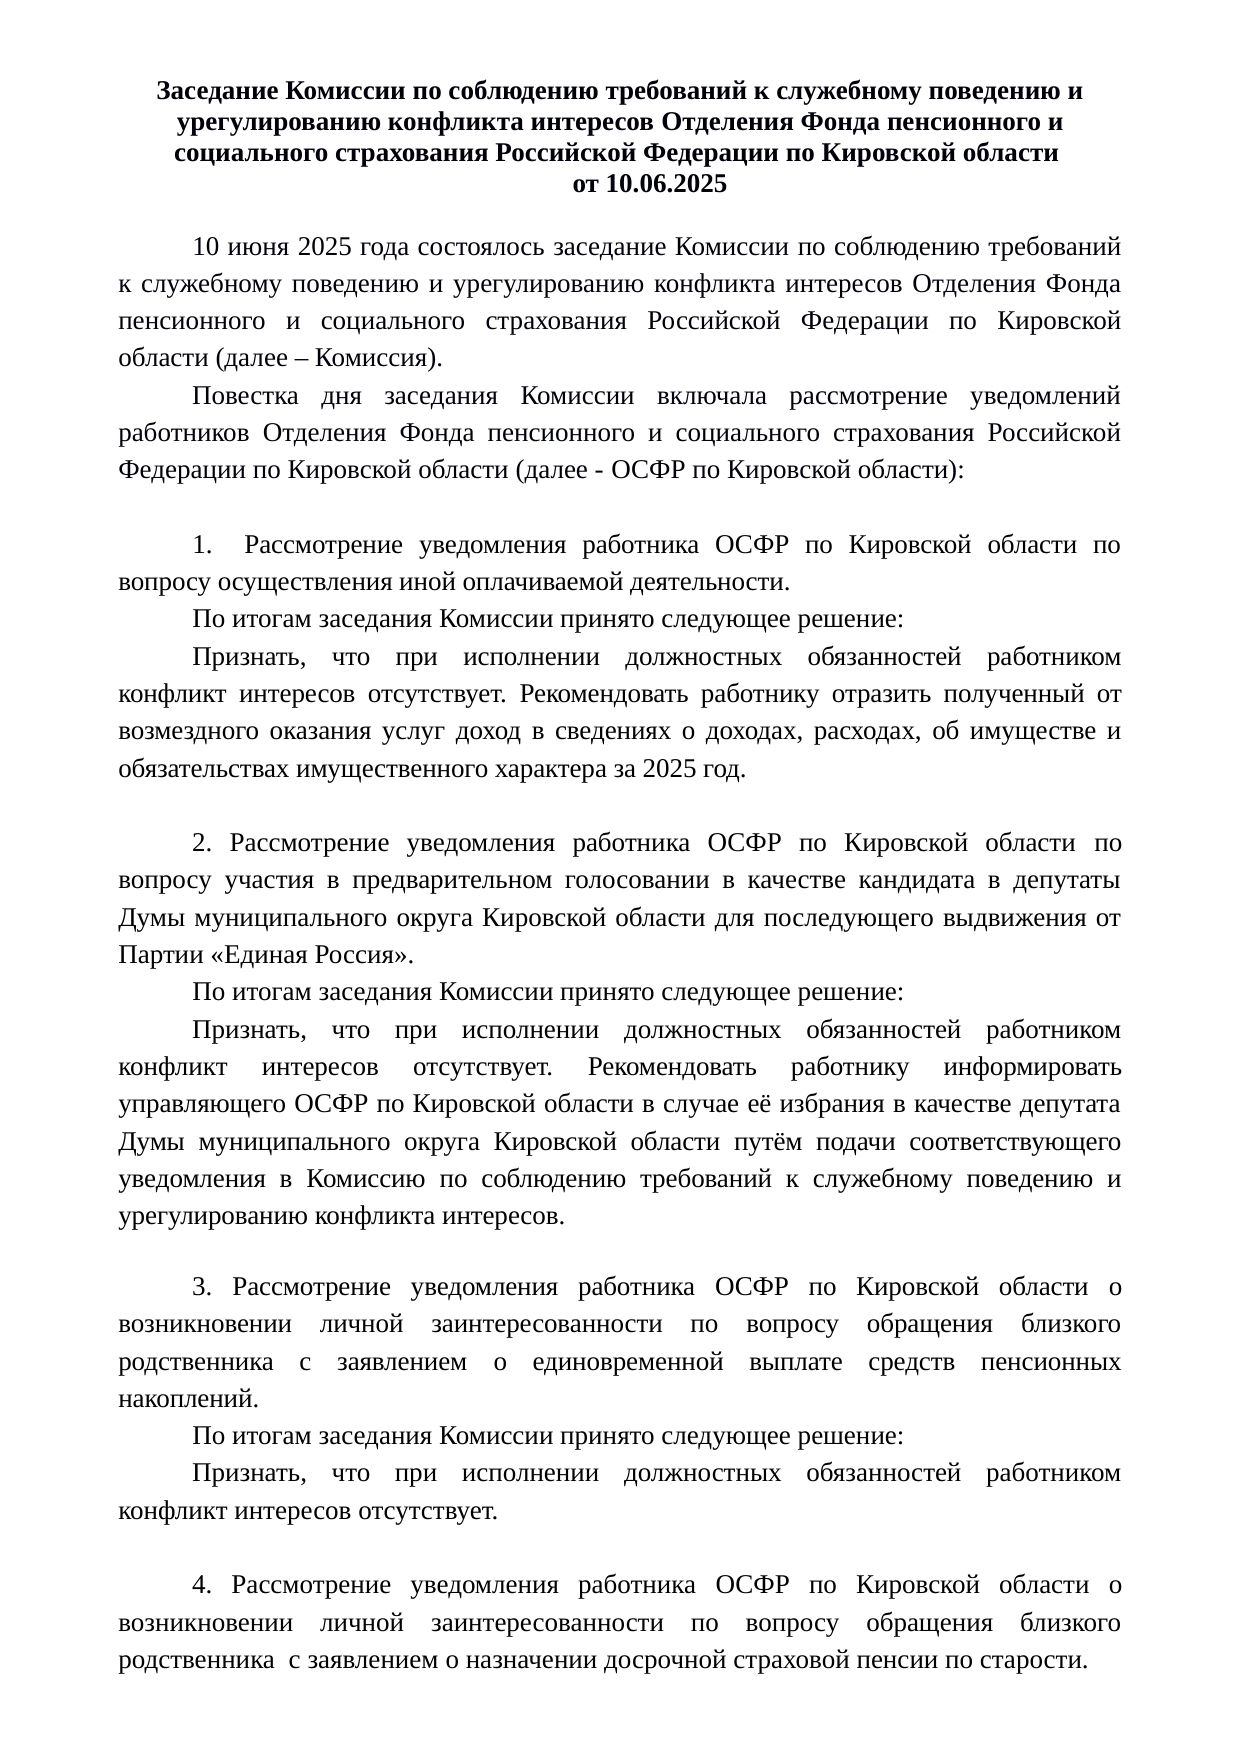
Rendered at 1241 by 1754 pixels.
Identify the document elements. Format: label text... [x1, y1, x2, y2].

text 10 июня 2025 года состоялось заседание Комиссии по соблюдению требований к служебному поведению и урегулированию конфликта интересов Отделения Фонда пенсионного и социального страхования Российской Федерации по Кировской области (далее – Комиссия). [118, 229, 1122, 373]
text 4. Рассмотрение уведомления работника ОСФР по Кировской области о возникновении личной заинтересованности по вопросу обращения близкого родственника с заявлением о назначении досрочной страховой пенсии по старости. [118, 1568, 1122, 1674]
text Признать, что при исполнении должностных обязанностей работником конфликт интересов отсутствует. Рекомендовать работнику информировать управляющего ОСФР по Кировской области в случае её избрания в качестве депутата Думы муниципального округа Кировской области путём подачи соответствующего уведомления в Комиссию по соблюдению требований к служебному поведению и урегулированию конфликта интересов. [118, 1013, 1122, 1230]
text Повестка дня заседания Комиссии включала рассмотрение уведомлений работников Отделения Фонда пенсионного и социального страхования Российской Федерации по Кировской области (далее - ОСФР по Кировской области): [118, 379, 1122, 484]
text 3. Рассмотрение уведомления работника ОСФР по Кировской области о возникновении личной заинтересованности по вопросу обращения близкого родственника с заявлением о единовременной выплате средств пенсионных накоплений. [118, 1270, 1122, 1413]
list По итогам заседания Комиссии принято следующее решение: [118, 1419, 1122, 1450]
text Признать, что при исполнении должностных обязанностей работником конфликт интересов отсутствует. Рекомендовать работнику отразить полученный от возмездного оказания услуг доход в сведениях о доходах, расходах, об имуществе и обязательствах имущественного характера за 2025 год. [118, 640, 1122, 783]
list По итогам заседания Комиссии принято следующее решение: [118, 602, 1122, 634]
text 2. Рассмотрение уведомления работника ОСФР по Кировской области по вопросу участия в предварительном голосовании в качестве кандидата в депутаты Думы муниципального округа Кировской области для последующего выдвижения от Партии «Единая Россия». [118, 826, 1122, 969]
text от 10.06.2025 [118, 167, 1122, 198]
text 1. Рассмотрение уведомления работника ОСФР по Кировской области по вопросу осуществления иной оплачиваемой деятельности. [118, 528, 1122, 596]
text Заседание Комиссии по соблюдению требований к служебному поведению и урегулированию конфликта интересов Отделения Фонда пенсионного и социального страхования Российской Федерации по Кировской области [118, 74, 1122, 167]
list По итогам заседания Комиссии принято следующее решение: [118, 975, 1122, 1007]
text Признать, что при исполнении должностных обязанностей работником конфликт интересов отсутствует. [118, 1456, 1122, 1525]
